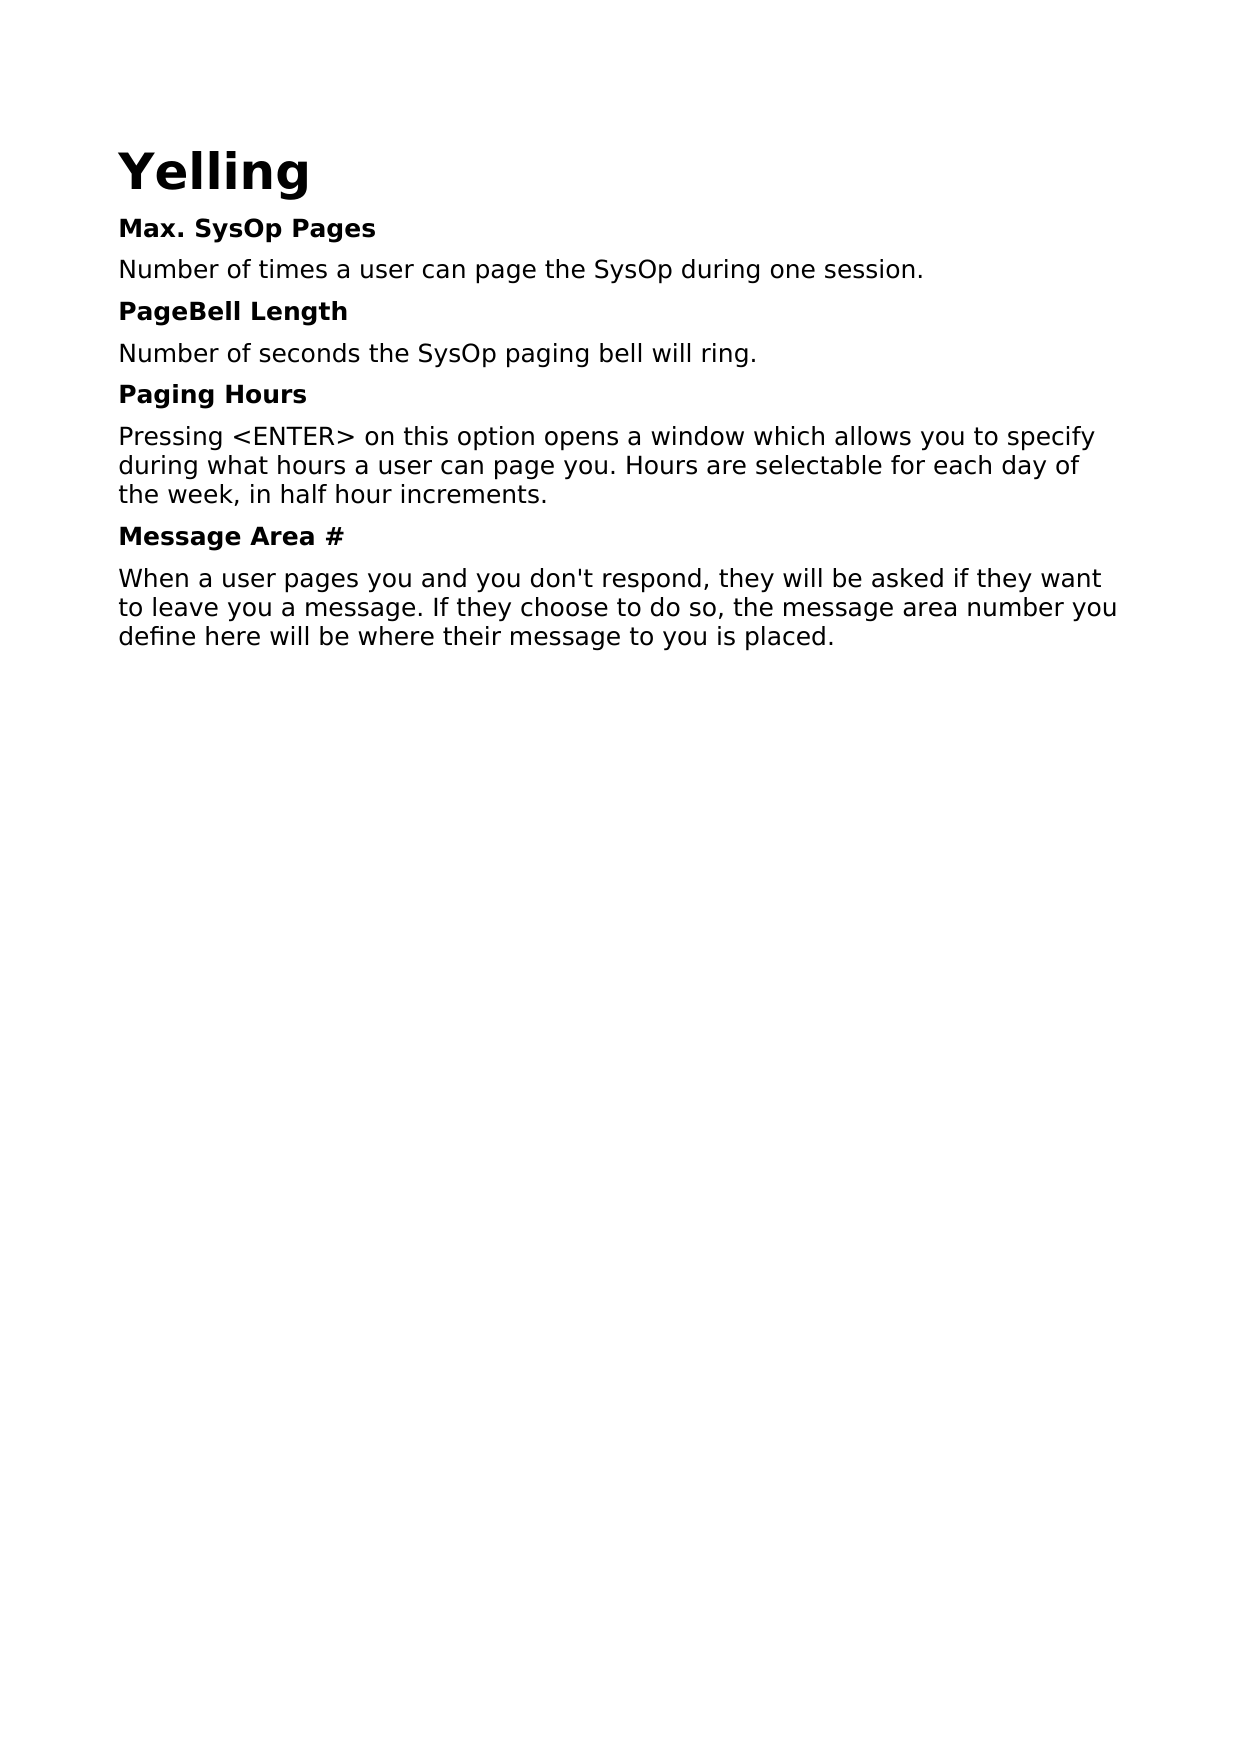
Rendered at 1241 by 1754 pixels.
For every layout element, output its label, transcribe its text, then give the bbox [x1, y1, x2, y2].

text Number of times a user can page the SysOp during one session. [118, 256, 1122, 285]
text Number of seconds the SysOp paging bell will ring. [118, 339, 1122, 368]
text When a user pages you and you don't respond, they will be asked if they want to leave you a message. If they choose to do so, the message area number you define here will be where their message to you is placed. [118, 564, 1122, 651]
text Message Area # [118, 522, 1122, 551]
text Max. SysOp Pages [118, 214, 1122, 243]
text Paging Hours [118, 381, 1122, 410]
text Pressing <ENTER> on this option opens a window which allows you to specify during what hours a user can page you. Hours are selectable for each day of the week, in half hour increments. [118, 422, 1122, 510]
text PageBell Length [118, 297, 1122, 326]
subtitle Yelling [118, 143, 1122, 201]
